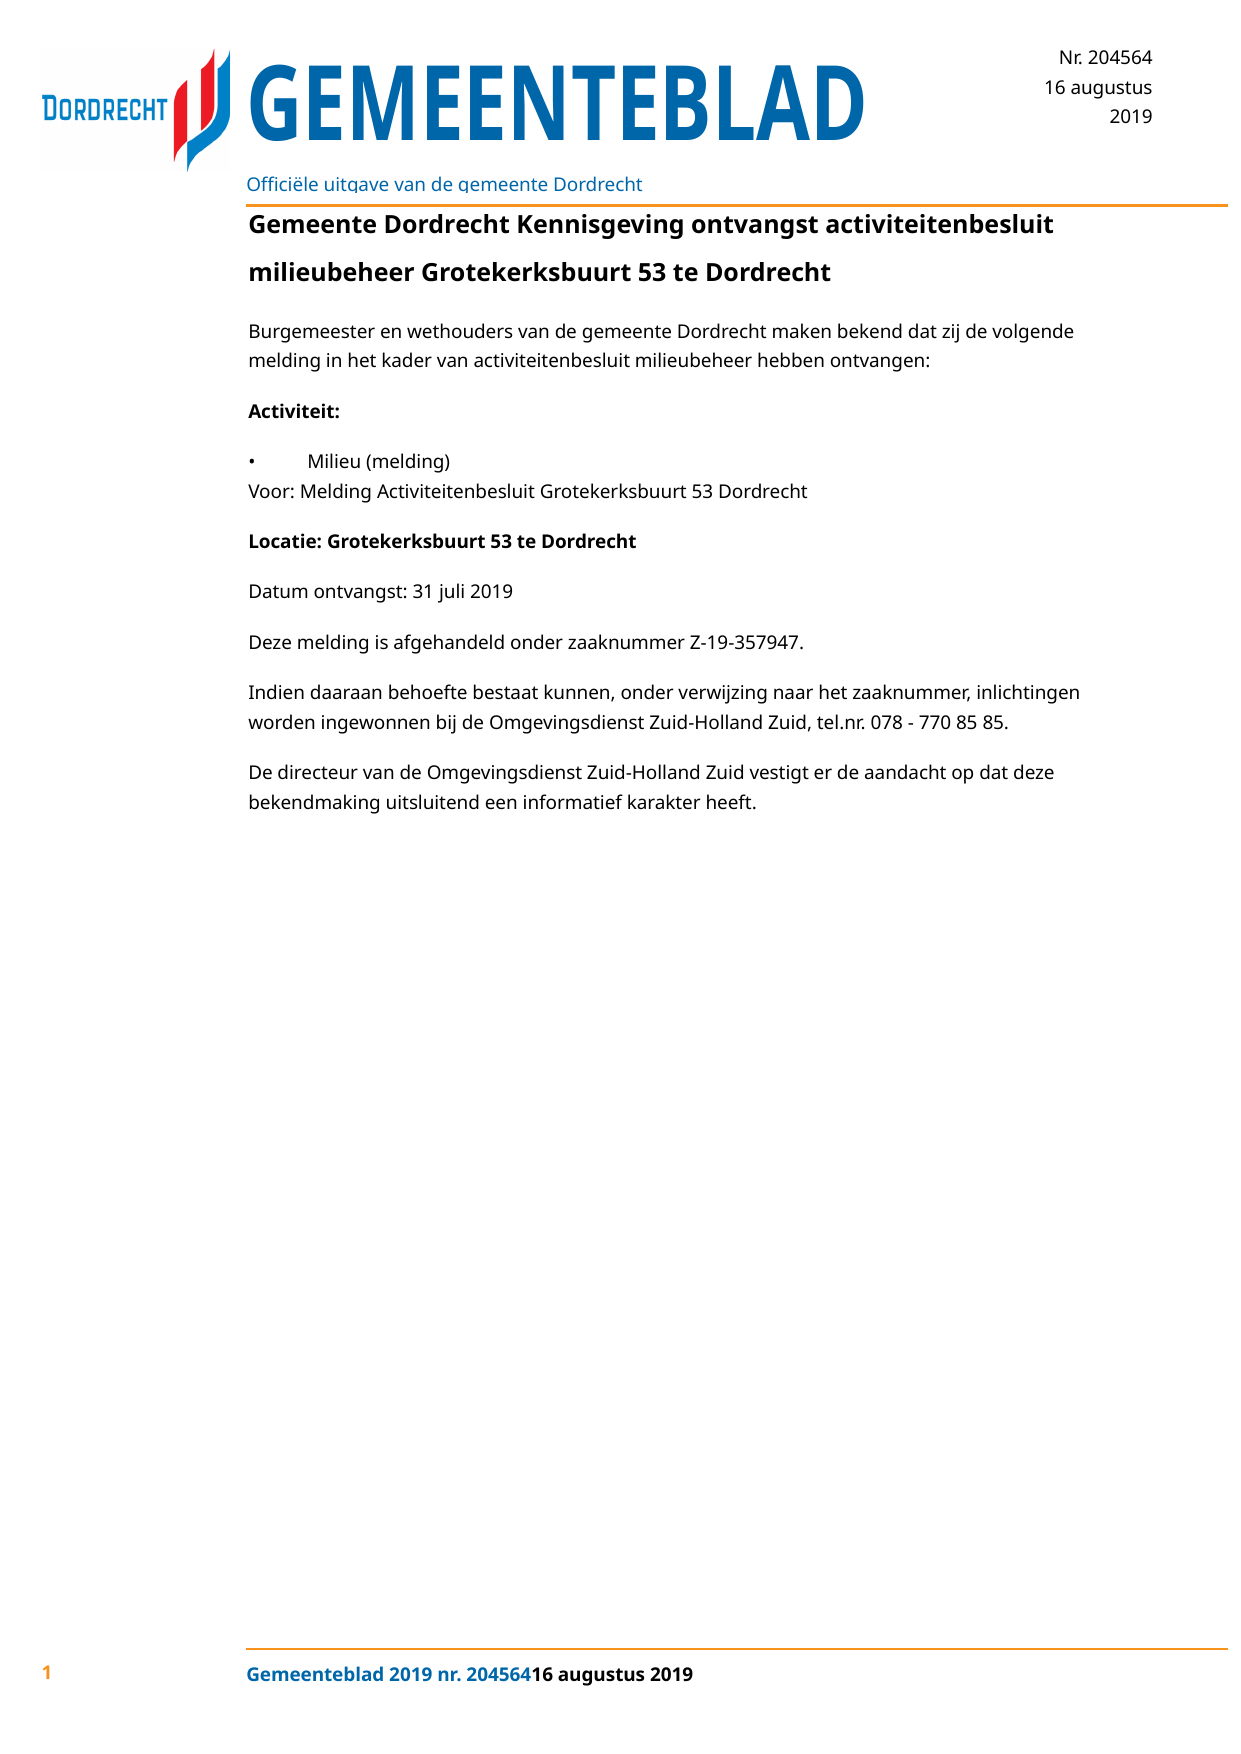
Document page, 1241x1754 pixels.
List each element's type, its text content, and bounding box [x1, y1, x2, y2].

text Locatie: Grotekerksbuurt 53 te Dordrecht [248, 528, 1152, 554]
text Deze melding is afgehandeld onder zaaknummer Z-19-357947. [248, 629, 1152, 655]
text Voor: Melding Activiteitenbesluit Grotekerksbuurt 53 Dordrecht [248, 478, 1152, 504]
text De directeur van de Omgevingsdienst Zuid-Holland Zuid vestigt er de aandacht op dat deze bekendmaking uitsluitend een informatief karakter heeft. [248, 759, 1152, 815]
text Indien daaraan behoefte bestaat kunnen, onder verwijzing naar het zaaknummer, inlichtingen worden ingewonnen bij de Omgevingsdienst Zuid-Holland Zuid, tel.nr. 078 - 770 85 85. [248, 679, 1152, 735]
picture [41, 47, 231, 172]
list Milieu (melding) [248, 448, 1152, 474]
text Gemeente Dordrecht Kennisgeving ontvangst activiteitenbesluit milieubeheer Grotekerksbuurt 53 te Dordrecht [248, 207, 1152, 288]
text Datum ontvangst: 31 juli 2019 [248, 579, 1152, 604]
text Activiteit: [248, 398, 1152, 424]
text Burgemeester en wethouders van de gemeente Dordrecht maken bekend dat zij de volgende melding in het kader van activiteitenbesluit milieubeheer hebben ontvangen: [248, 318, 1152, 373]
